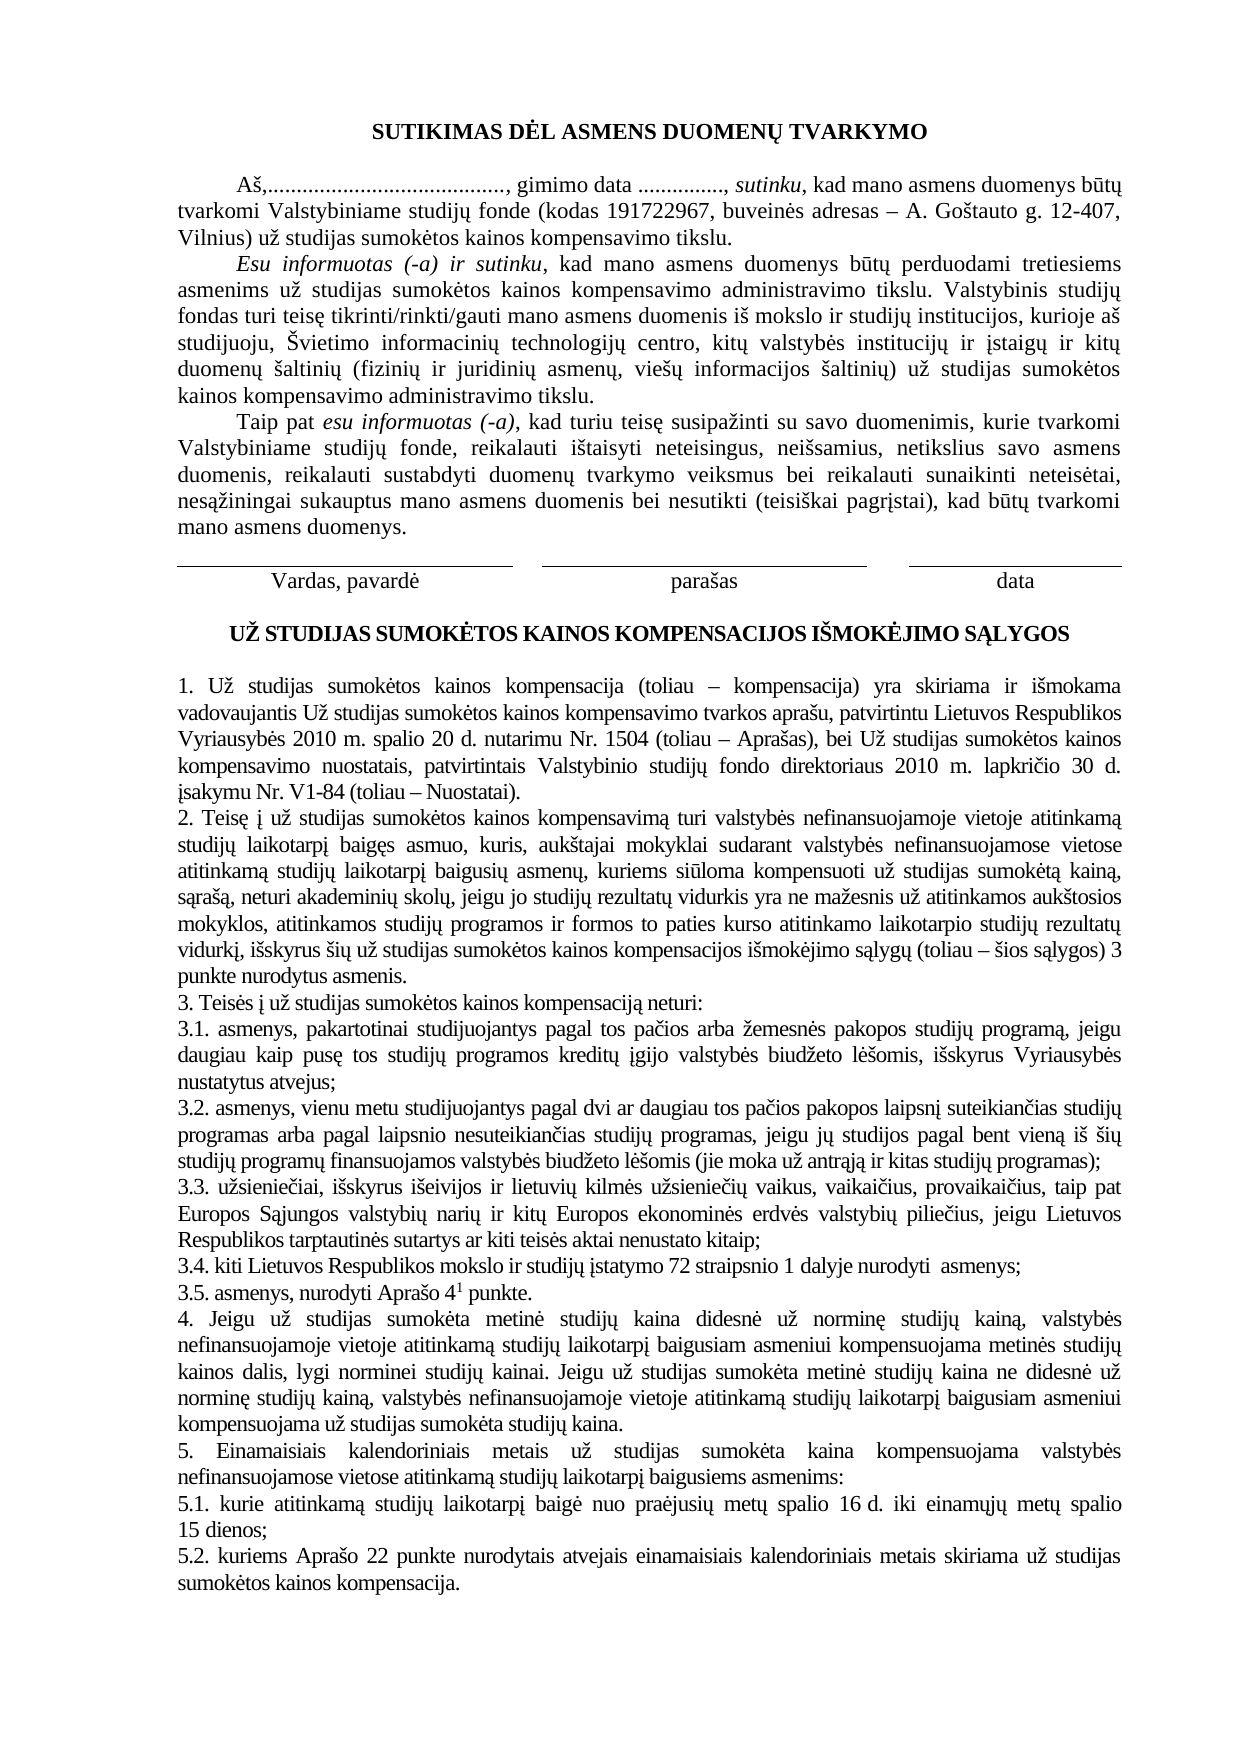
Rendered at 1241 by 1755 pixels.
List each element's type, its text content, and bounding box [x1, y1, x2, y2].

text UŽ STUDIJAS SUMOKĖTOS KAINOS KOMPENSACIJOS IŠMOKĖJIMO SĄLYGOS [177, 620, 1122, 646]
text 5.2. kuriems Aprašo 22 punkte nurodytais atvejais einamaisiais kalendoriniais metais skiriama už studijas sumokėtos kainos kompensacija. [177, 1542, 1122, 1595]
text 3.1. asmenys, pakartotinai studijuojantys pagal tos pačios arba žemesnės pakopos studijų programą, jeigu daugiau kaip pusę tos studijų programos kreditų įgijo valstybės biudžeto lėšomis, išskyrus Vyriausybės nustatytus atvejus; [177, 1015, 1122, 1094]
text 5.1. kurie atitinkamą studijų laikotarpį baigė nuo praėjusių metų spalio 16 d. iki einamųjų metų spalio 15 dienos; [177, 1489, 1122, 1542]
text 3.5. asmenys, nurodyti Aprašo 41 punkte. [177, 1279, 1122, 1305]
text Esu informuotas (-a) ir sutinku, kad mano asmens duomenys būtų perduodami tretiesiems asmenims už studijas sumokėtos kainos kompensavimo administravimo tikslu. Valstybinis studijų fondas turi teisę tikrinti/rinkti/gauti mano asmens duomenis iš mokslo ir studijų institucijos, kurioje aš studijuoju, Švietimo informacinių technologijų centro, kitų valstybės institucijų ir įstaigų ir kitų duomenų šaltinių (fizinių ir juridinių asmenų, viešų informacijos šaltinių) už studijas sumokėtos kainos kompensavimo administravimo tikslu. [177, 250, 1122, 408]
text 3.3. užsieniečiai, išskyrus išeivijos ir lietuvių kilmės užsieniečių vaikus, vaikaičius, provaikaičius, taip pat Europos Sąjungos valstybių narių ir kitų Europos ekonominės erdvės valstybių piliečius, jeigu Lietuvos Respublikos tarptautinės sutartys ar kiti teisės aktai nenustato kitaip; [177, 1173, 1122, 1252]
text 4. Jeigu už studijas sumokėta metinė studijų kaina didesnė už norminę studijų kainą, valstybės nefinansuojamoje vietoje atitinkamą studijų laikotarpį baigusiam asmeniui kompensuojama metinės studijų kainos dalis, lygi norminei studijų kainai. Jeigu už studijas sumokėta metinė studijų kaina ne didesnė už norminę studijų kainą, valstybės nefinansuojamoje vietoje atitinkamą studijų laikotarpį baigusiam asmeniui kompensuojama už studijas sumokėta studijų kaina. [177, 1305, 1122, 1437]
text Aš, , gimimo data ..............., sutinku, kad mano asmens duomenys būtų [177, 171, 1122, 197]
text 5. Einamaisiais kalendoriniais metais už studijas sumokėta kaina kompensuojama valstybės nefinansuojamose vietose atitinkamą studijų laikotarpį baigusiems asmenims: [177, 1437, 1122, 1489]
table_header data [909, 567, 1122, 593]
text 3.2. asmenys, vienu metu studijuojantys pagal dvi ar daugiau tos pačios pakopos laipsnį suteikiančias studijų programas arba pagal laipsnio nesuteikiančias studijų programas, jeigu jų studijos pagal bent vieną iš šių studijų programų finansuojamos valstybės biudžeto lėšomis (jie moka už antrąją ir kitas studijų programas); [177, 1094, 1122, 1173]
table_header [867, 566, 909, 593]
text 3. Teisės į už studijas sumokėtos kainos kompensaciją neturi: [177, 989, 1122, 1015]
text SUTIKIMAS DĖL ASMENS DUOMENŲ TVARKYMO [177, 118, 1122, 144]
text 3.4. kiti Lietuvos Respublikos mokslo ir studijų įstatymo 72 straipsnio 1 dalyje nurodyti asmenys; [177, 1252, 1122, 1279]
table_header parašas [542, 567, 867, 593]
text 1. Už studijas sumokėtos kainos kompensacija (toliau – kompensacija) yra skiriama ir išmokama vadovaujantis Už studijas sumokėtos kainos kompensavimo tvarkos aprašu, patvirtintu Lietuvos Respublikos Vyriausybės 2010 m. spalio 20 d. nutarimu Nr. 1504 (toliau – Aprašas), bei Už studijas sumokėtos kainos kompensavimo nuostatais, patvirtintais Valstybinio studijų fondo direktoriaus 2010 m. lapkričio 30 d. įsakymu Nr. V1-84 (toliau – Nuostatai). [177, 673, 1122, 804]
text tvarkomi Valstybiniame studijų fonde (kodas 191722967, buveinės adresas – A. Goštauto g. 12-407, Vilnius) už studijas sumokėtos kainos kompensavimo tikslu. [177, 197, 1122, 250]
table_header [513, 566, 542, 593]
text Taip pat esu informuotas (-a), kad turiu teisę susipažinti su savo duomenimis, kurie tvarkomi Valstybiniame studijų fonde, reikalauti ištaisyti neteisingus, neišsamius, netikslius savo asmens duomenis, reikalauti sustabdyti duomenų tvarkymo veiksmus bei reikalauti sunaikinti neteisėtai, nesąžiningai sukauptus mano asmens duomenis bei nesutikti (teisiškai pagrįstai), kad būtų tvarkomi mano asmens duomenys. [177, 408, 1122, 540]
table_header Vardas, pavardė [177, 567, 513, 593]
text 2. Teisę į už studijas sumokėtos kainos kompensavimą turi valstybės nefinansuojamoje vietoje atitinkamą studijų laikotarpį baigęs asmuo, kuris, aukštajai mokyklai sudarant valstybės nefinansuojamose vietose atitinkamą studijų laikotarpį baigusių asmenų, kuriems siūloma kompensuoti už studijas sumokėtą kainą, sąrašą, neturi akademinių skolų, jeigu jo studijų rezultatų vidurkis yra ne mažesnis už atitinkamos aukštosios mokyklos, atitinkamos studijų programos ir formos to paties kurso atitinkamo laikotarpio studijų rezultatų vidurkį, išskyrus šių už studijas sumokėtos kainos kompensacijos išmokėjimo sąlygų (toliau – šios sąlygos) 3 punkte nurodytus asmenis. [177, 804, 1122, 989]
